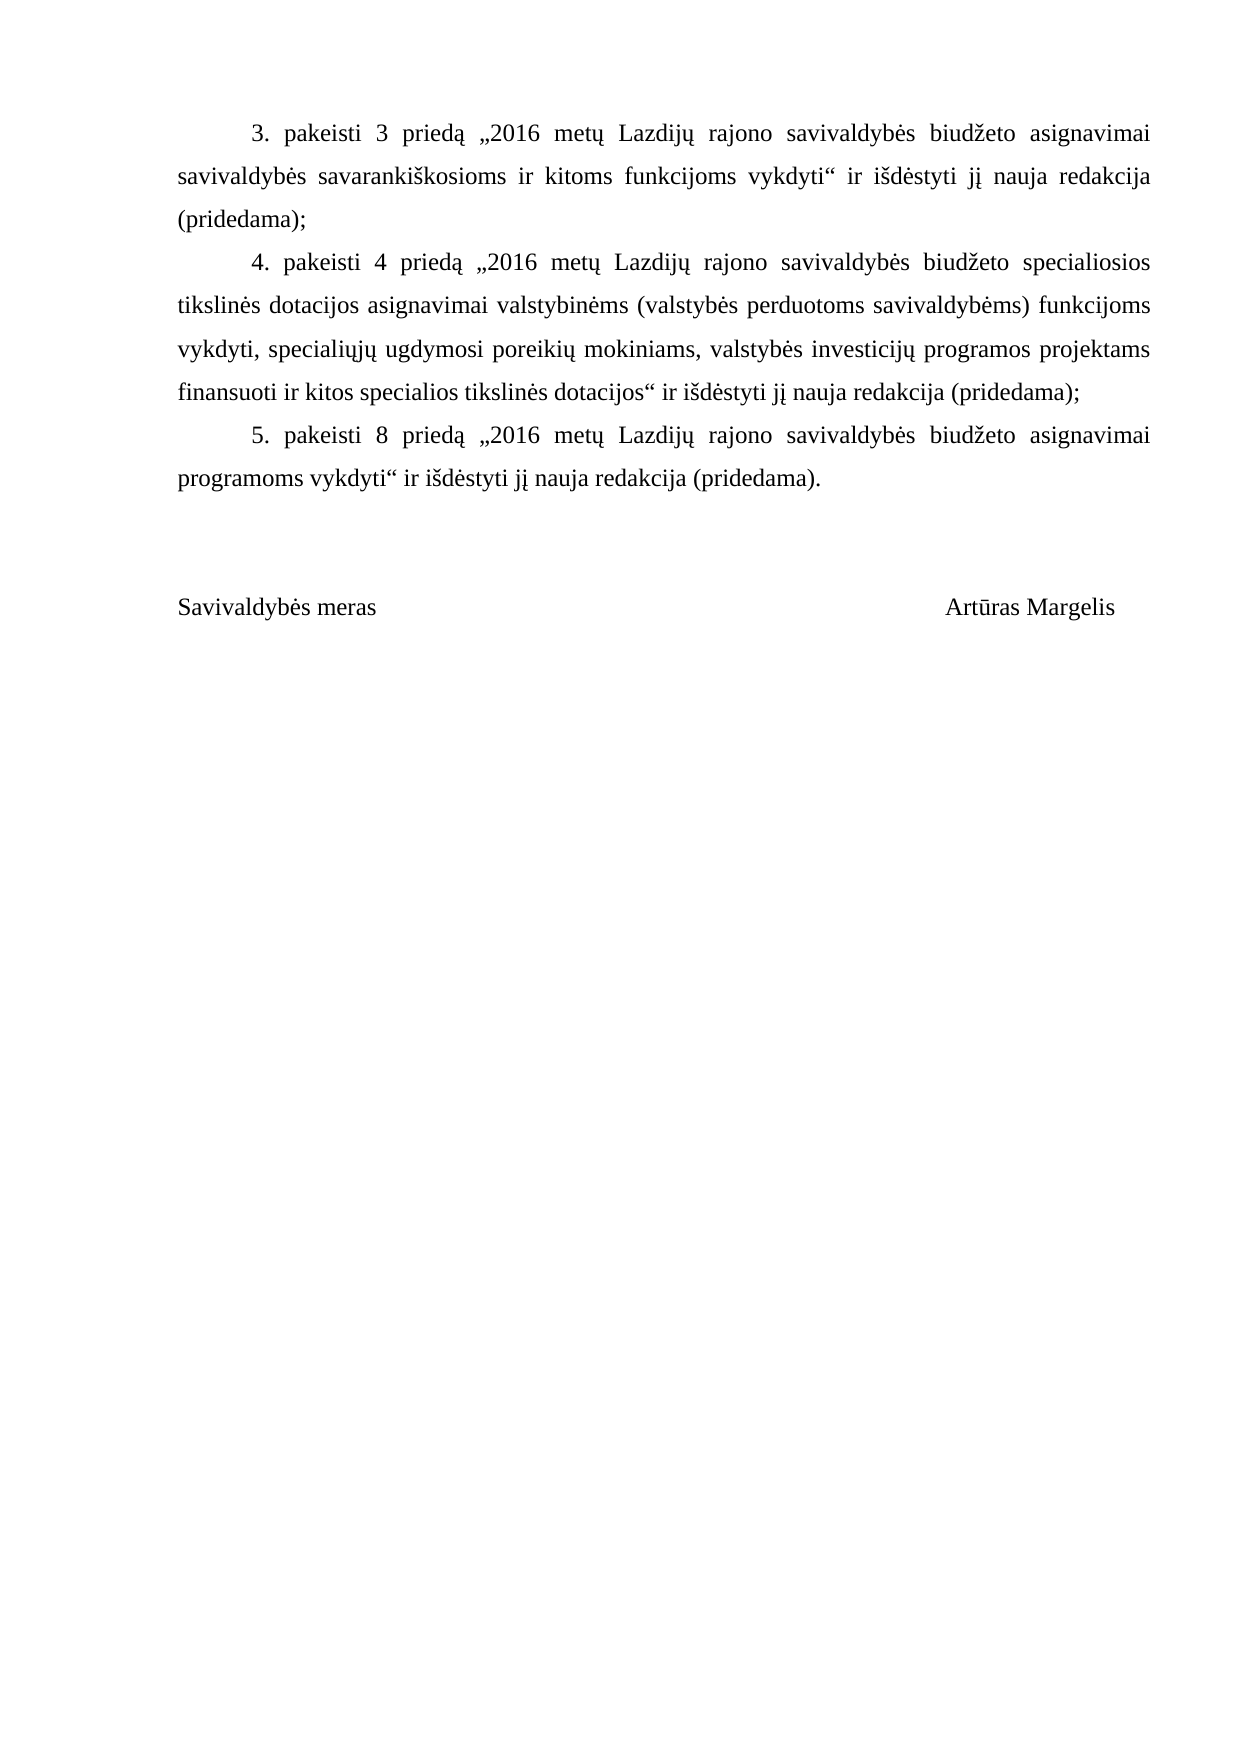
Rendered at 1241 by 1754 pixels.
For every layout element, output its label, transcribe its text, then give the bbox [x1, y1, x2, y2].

text 3. pakeisti 3 priedą „2016 metų Lazdijų rajono savivaldybės biudžeto asignavimai savivaldybės savarankiškosioms ir kitoms funkcijoms vykdyti“ ir išdėstyti jį nauja redakcija (pridedama); [177, 118, 1151, 233]
text Savivaldybės meras Artūras Margelis [177, 592, 1151, 621]
text 5. pakeisti 8 priedą „2016 metų Lazdijų rajono savivaldybės biudžeto asignavimai programoms vykdyti“ ir išdėstyti jį nauja redakcija (pridedama). [177, 420, 1151, 492]
text 4. pakeisti 4 priedą „2016 metų Lazdijų rajono savivaldybės biudžeto specialiosios tikslinės dotacijos asignavimai valstybinėms (valstybės perduotoms savivaldybėms) funkcijoms vykdyti, specialiųjų ugdymosi poreikių mokiniams, valstybės investicijų programos projektams finansuoti ir kitos specialios tikslinės dotacijos“ ir išdėstyti jį nauja redakcija (pridedama); [177, 247, 1151, 406]
